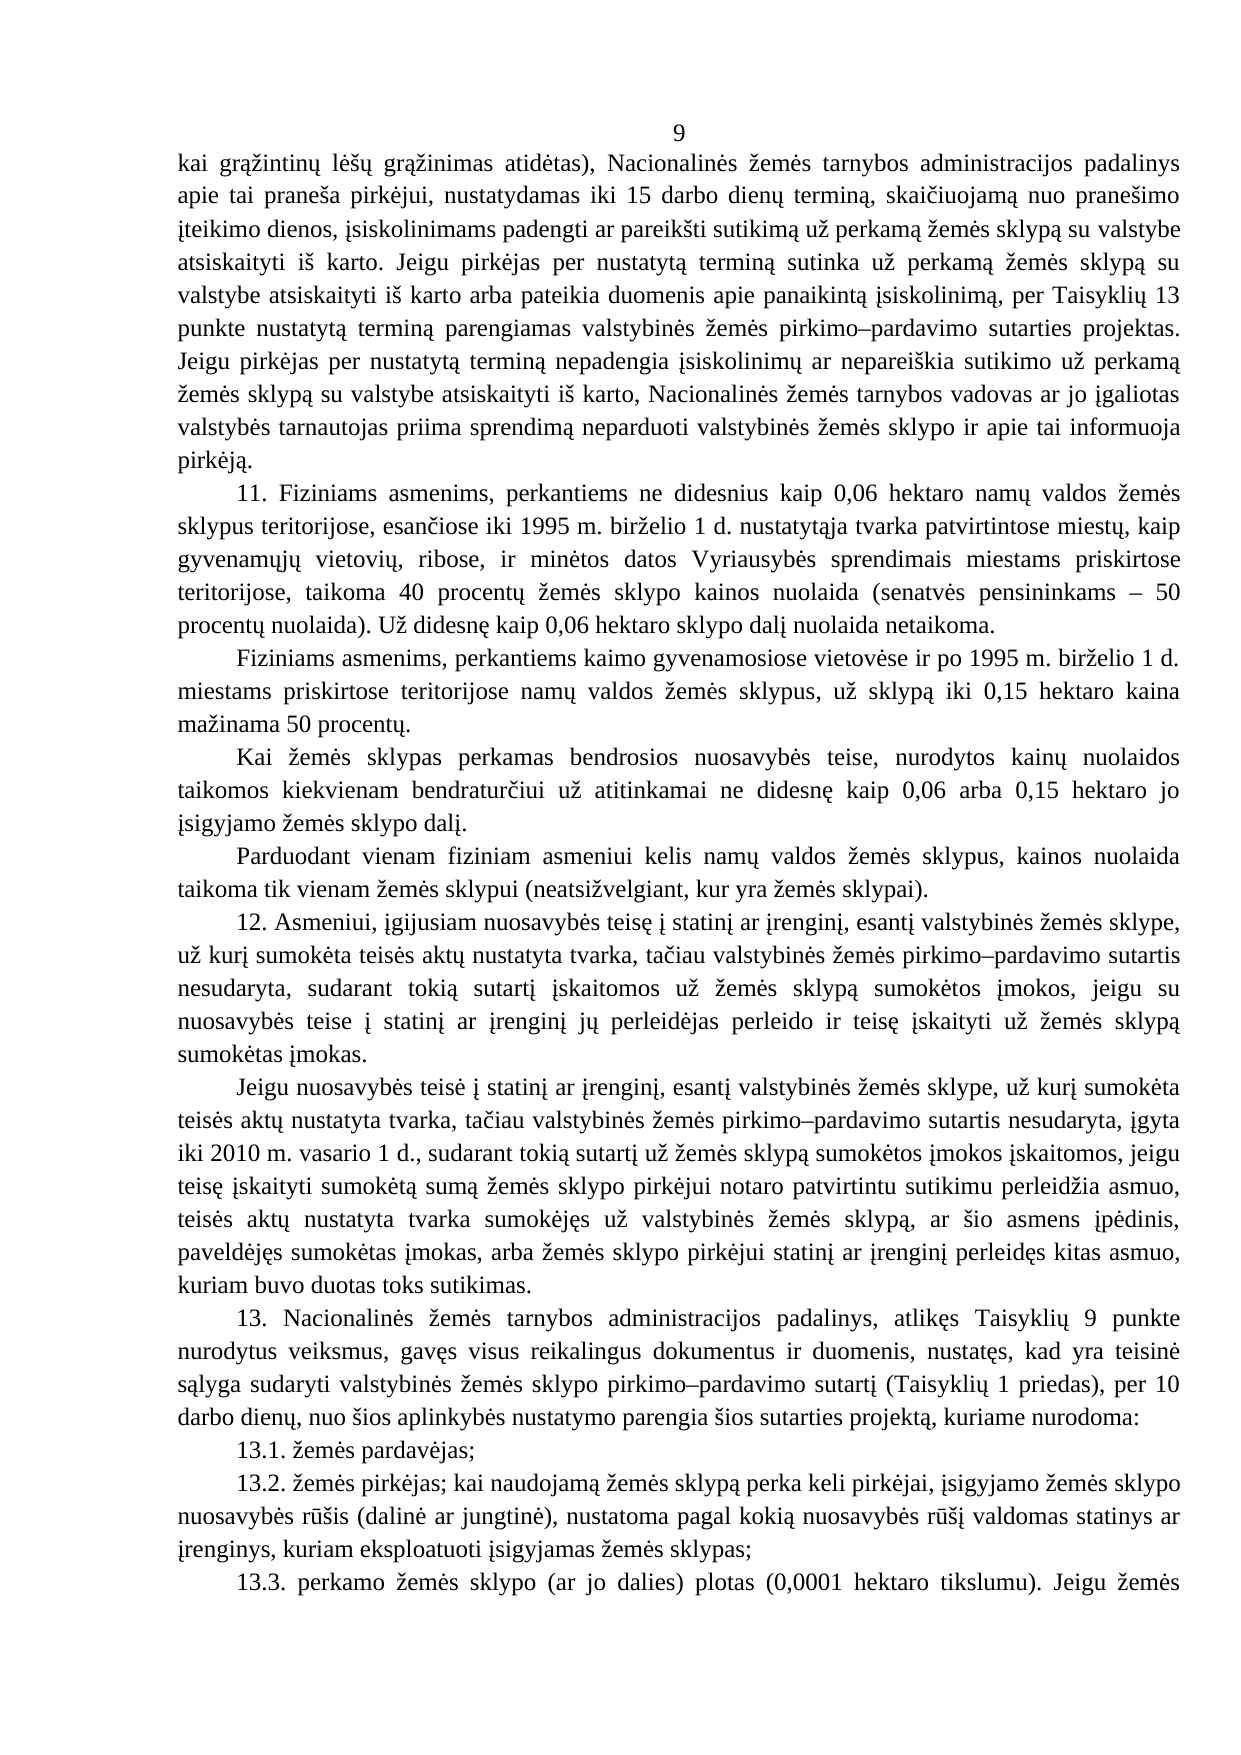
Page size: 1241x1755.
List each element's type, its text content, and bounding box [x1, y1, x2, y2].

text 13.3. perkamo žemės sklypo (ar jo dalies) plotas (0,0001 hektaro tikslumu). Jeigu žemės [177, 1567, 1181, 1596]
text 12. Asmeniui, įgijusiam nuosavybės teisę į statinį ar įrenginį, esantį valstybinės žemės sklype, už kurį sumokėta teisės aktų nustatyta tvarka, tačiau valstybinės žemės pirkimo–pardavimo sutartis nesudaryta, sudarant tokią sutartį įskaitomos už žemės sklypą sumokėtos įmokos, jeigu su nuosavybės teise į statinį ar įrenginį jų perleidėjas perleido ir teisę įskaityti už žemės sklypą sumokėtas įmokas. [177, 907, 1181, 1068]
text 13. Nacionalinės žemės tarnybos administracijos padalinys, atlikęs Taisyklių 9 punkte nurodytus veiksmus, gavęs visus reikalingus dokumentus ir duomenis, nustatęs, kad yra teisinė sąlyga sudaryti valstybinės žemės sklypo pirkimo–pardavimo sutartį (Taisyklių 1 priedas), per 10 darbo dienų, nuo šios aplinkybės nustatymo parengia šios sutarties projektą, kuriame nurodoma: [177, 1303, 1181, 1431]
text Kai žemės sklypas perkamas bendrosios nuosavybės teise, nurodytos kainų nuolaidos taikomos kiekvienam bendraturčiui už atitinkamai ne didesnę kaip 0,06 arba 0,15 hektaro jo įsigyjamo žemės sklypo dalį. [177, 742, 1181, 837]
text Fiziniams asmenims, perkantiems kaimo gyvenamosiose vietovėse ir po 1995 m. birželio 1 d. miestams priskirtose teritorijose namų valdos žemės sklypus, už sklypą iki 0,15 hektaro kaina mažinama 50 procentų. [177, 643, 1181, 738]
text 11. Fiziniams asmenims, perkantiems ne didesnius kaip 0,06 hektaro namų valdos žemės sklypus teritorijose, esančiose iki 1995 m. birželio 1 d. nustatytąja tvarka patvirtintose miestų, kaip gyvenamųjų vietovių, ribose, ir minėtos datos Vyriausybės sprendimais miestams priskirtose teritorijose, taikoma 40 procentų žemės sklypo kainos nuolaida (senatvės pensininkams – 50 procentų nuolaida). Už didesnę kaip 0,06 hektaro sklypo dalį nuolaida netaikoma. [177, 478, 1181, 639]
text 13.1. žemės pardavėjas; [177, 1435, 1181, 1464]
text Jeigu nuosavybės teisė į statinį ar įrenginį, esantį valstybinės žemės sklype, už kurį sumokėta teisės aktų nustatyta tvarka, tačiau valstybinės žemės pirkimo–pardavimo sutartis nesudaryta, įgyta iki 2010 m. vasario 1 d., sudarant tokią sutartį už žemės sklypą sumokėtos įmokos įskaitomos, jeigu teisę įskaityti sumokėtą sumą žemės sklypo pirkėjui notaro patvirtintu sutikimu perleidžia asmuo, teisės aktų nustatyta tvarka sumokėjęs už valstybinės žemės sklypą, ar šio asmens įpėdinis, paveldėjęs sumokėtas įmokas, arba žemės sklypo pirkėjui statinį ar įrenginį perleidęs kitas asmuo, kuriam buvo duotas toks sutikimas. [177, 1072, 1181, 1299]
text Parduodant vienam fiziniam asmeniui kelis namų valdos žemės sklypus, kainos nuolaida taikoma tik vienam žemės sklypui (neatsižvelgiant, kur yra žemės sklypai). [177, 841, 1181, 903]
text 13.2. žemės pirkėjas; kai naudojamą žemės sklypą perka keli pirkėjai, įsigyjamo žemės sklypo nuosavybės rūšis (dalinė ar jungtinė), nustatoma pagal kokią nuosavybės rūšį valdomas statinys ar įrenginys, kuriam eksploatuoti įsigyjamas žemės sklypas; [177, 1468, 1181, 1563]
text kai grąžintinų lėšų grąžinimas atidėtas), Nacionalinės žemės tarnybos administracijos padalinys apie tai praneša pirkėjui, nustatydamas iki 15 darbo dienų terminą, skaičiuojamą nuo pranešimo įteikimo dienos, įsiskolinimams padengti ar pareikšti sutikimą už perkamą žemės sklypą su valstybe atsiskaityti iš karto. Jeigu pirkėjas per nustatytą terminą sutinka už perkamą žemės sklypą su valstybe atsiskaityti iš karto arba pateikia duomenis apie panaikintą įsiskolinimą, per Taisyklių 13 punkte nustatytą terminą parengiamas valstybinės žemės pirkimo–pardavimo sutarties projektas. Jeigu pirkėjas per nustatytą terminą nepadengia įsiskolinimų ar nepareiškia sutikimo už perkamą žemės sklypą su valstybe atsiskaityti iš karto, Nacionalinės žemės tarnybos vadovas ar jo įgaliotas valstybės tarnautojas priima sprendimą neparduoti valstybinės žemės sklypo ir apie tai informuoja pirkėją. [177, 148, 1181, 473]
